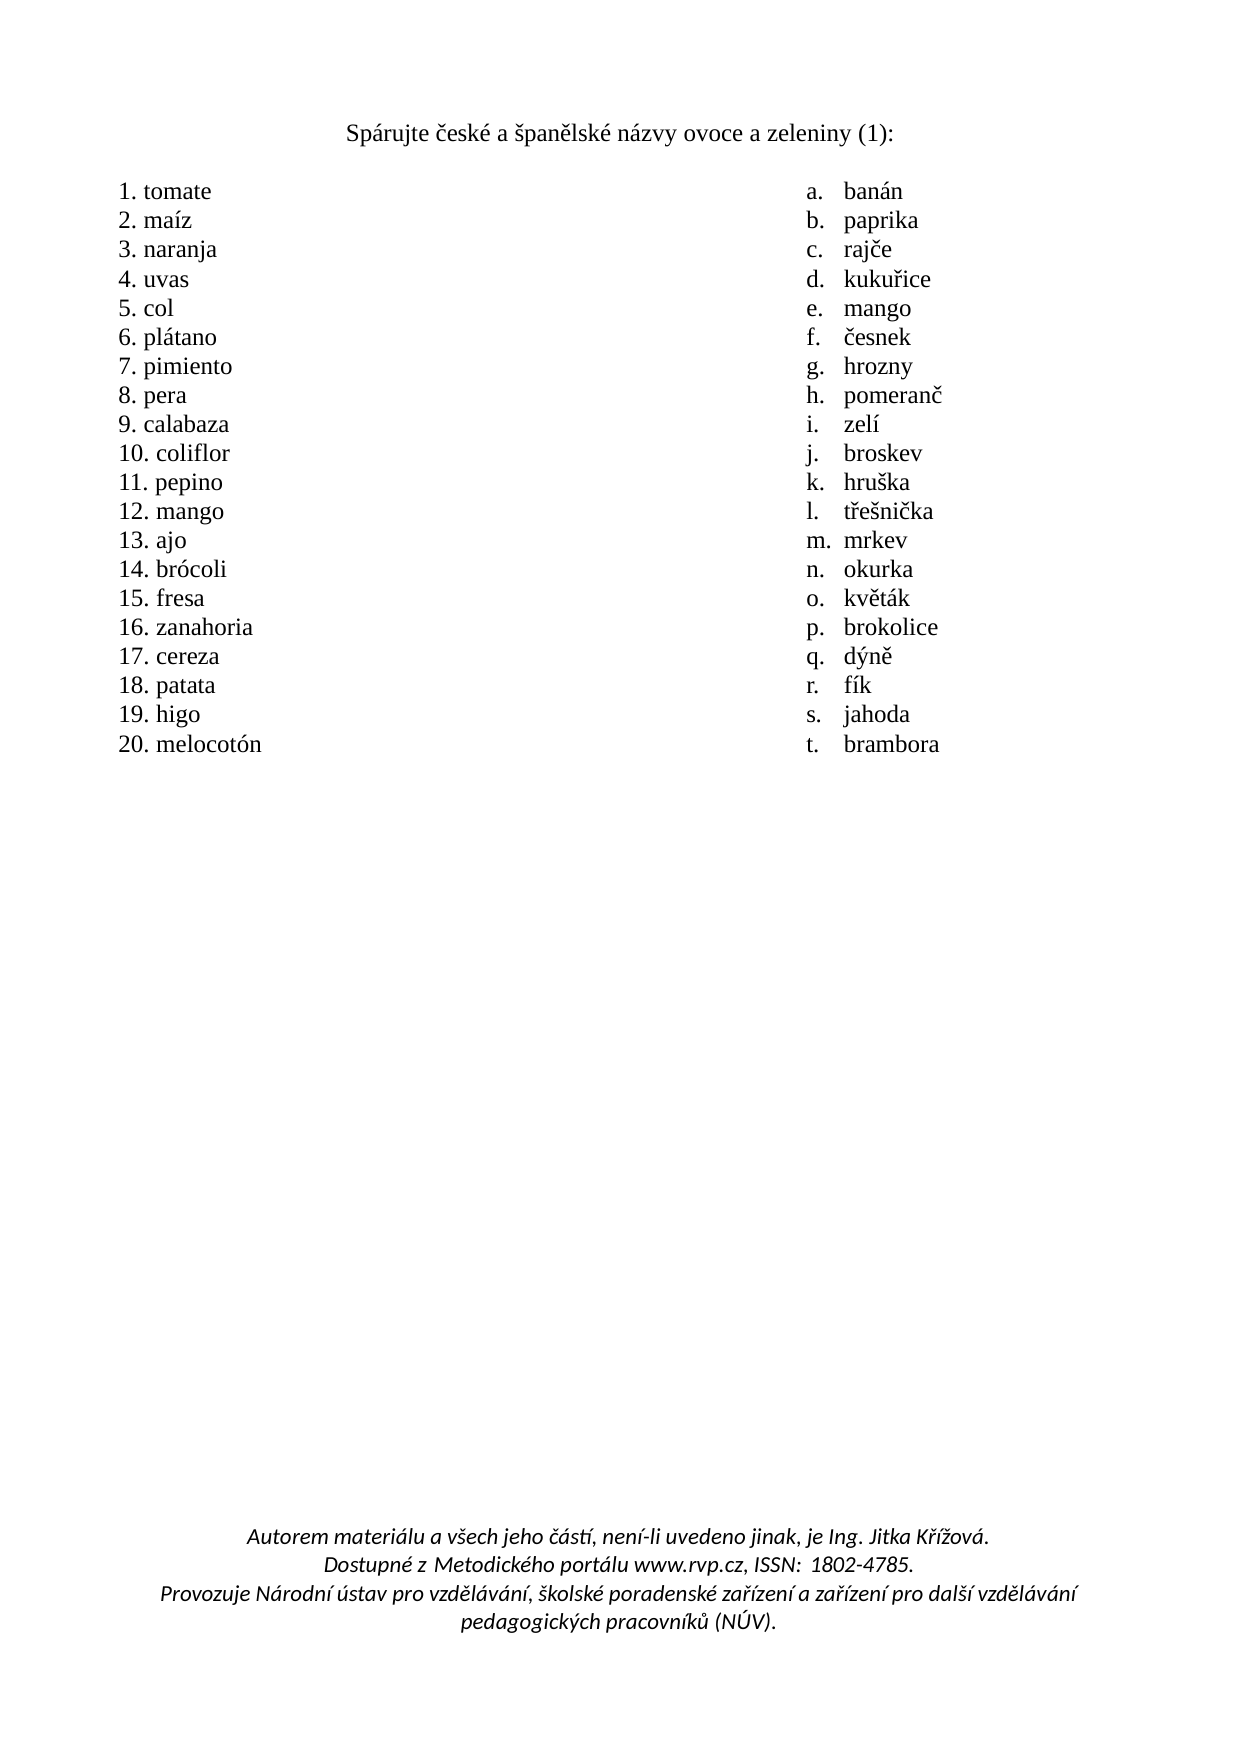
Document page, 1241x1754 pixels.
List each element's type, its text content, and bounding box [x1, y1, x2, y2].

table_cell třešnička [795, 496, 1133, 525]
table_cell [456, 554, 795, 583]
table_cell okurka [795, 554, 1133, 583]
table_cell zelí [795, 409, 1133, 438]
table_cell 6. plátano [107, 322, 456, 351]
table_cell květák [795, 583, 1133, 612]
table_cell 8. pera [107, 380, 456, 409]
table_cell [456, 409, 795, 438]
table_cell 4. uvas [107, 264, 456, 292]
table_cell [456, 467, 795, 496]
table_cell [456, 351, 795, 380]
table_cell [456, 641, 795, 670]
table_cell 7. pimiento [107, 351, 456, 380]
table_cell fík [795, 670, 1133, 699]
text Spárujte české a španělské názvy ovoce a zeleniny (1): [118, 118, 1122, 147]
table_cell [456, 322, 795, 351]
table_cell 19. higo [107, 699, 456, 728]
table_cell rajče [795, 234, 1133, 263]
table_cell 11. pepino [107, 467, 456, 496]
table_cell 5. col [107, 293, 456, 322]
table_cell hrozny [795, 351, 1133, 380]
table_cell 2. maíz [107, 205, 456, 234]
table_cell 17. cereza [107, 641, 456, 670]
table_cell brokolice [795, 612, 1133, 641]
table_cell [456, 234, 795, 263]
table_cell [456, 525, 795, 554]
table_cell dýně [795, 641, 1133, 670]
table_cell [456, 583, 795, 612]
table_cell 18. patata [107, 670, 456, 699]
table_cell 16. zanahoria [107, 612, 456, 641]
table_cell [456, 670, 795, 699]
table_cell mrkev [795, 525, 1133, 554]
table_cell broskev [795, 438, 1133, 467]
table_cell [456, 380, 795, 409]
table_cell mango [795, 293, 1133, 322]
table_header banán [795, 176, 1133, 205]
table_cell [456, 438, 795, 467]
table_cell [456, 205, 795, 234]
table_cell 13. ajo [107, 525, 456, 554]
table_cell [456, 612, 795, 641]
table_cell [456, 729, 795, 757]
table_cell 9. calabaza [107, 409, 456, 438]
table_cell 3. naranja [107, 234, 456, 263]
table_cell [456, 293, 795, 322]
table_header 1. tomate [107, 176, 456, 205]
table_cell jahoda [795, 699, 1133, 728]
table_cell brambora [795, 729, 1133, 757]
table_header [456, 176, 795, 205]
table_cell 14. brócoli [107, 554, 456, 583]
table_cell [456, 264, 795, 292]
table_cell kukuřice [795, 264, 1133, 292]
table_cell pomeranč [795, 380, 1133, 409]
table_cell česnek [795, 322, 1133, 351]
table_cell [456, 496, 795, 525]
table_cell [456, 699, 795, 728]
table_cell paprika [795, 205, 1133, 234]
table_cell 10. coliflor [107, 438, 456, 467]
table_cell 20. melocotón [107, 729, 456, 757]
table_cell hruška [795, 467, 1133, 496]
table_cell 12. mango [107, 496, 456, 525]
table_cell 15. fresa [107, 583, 456, 612]
